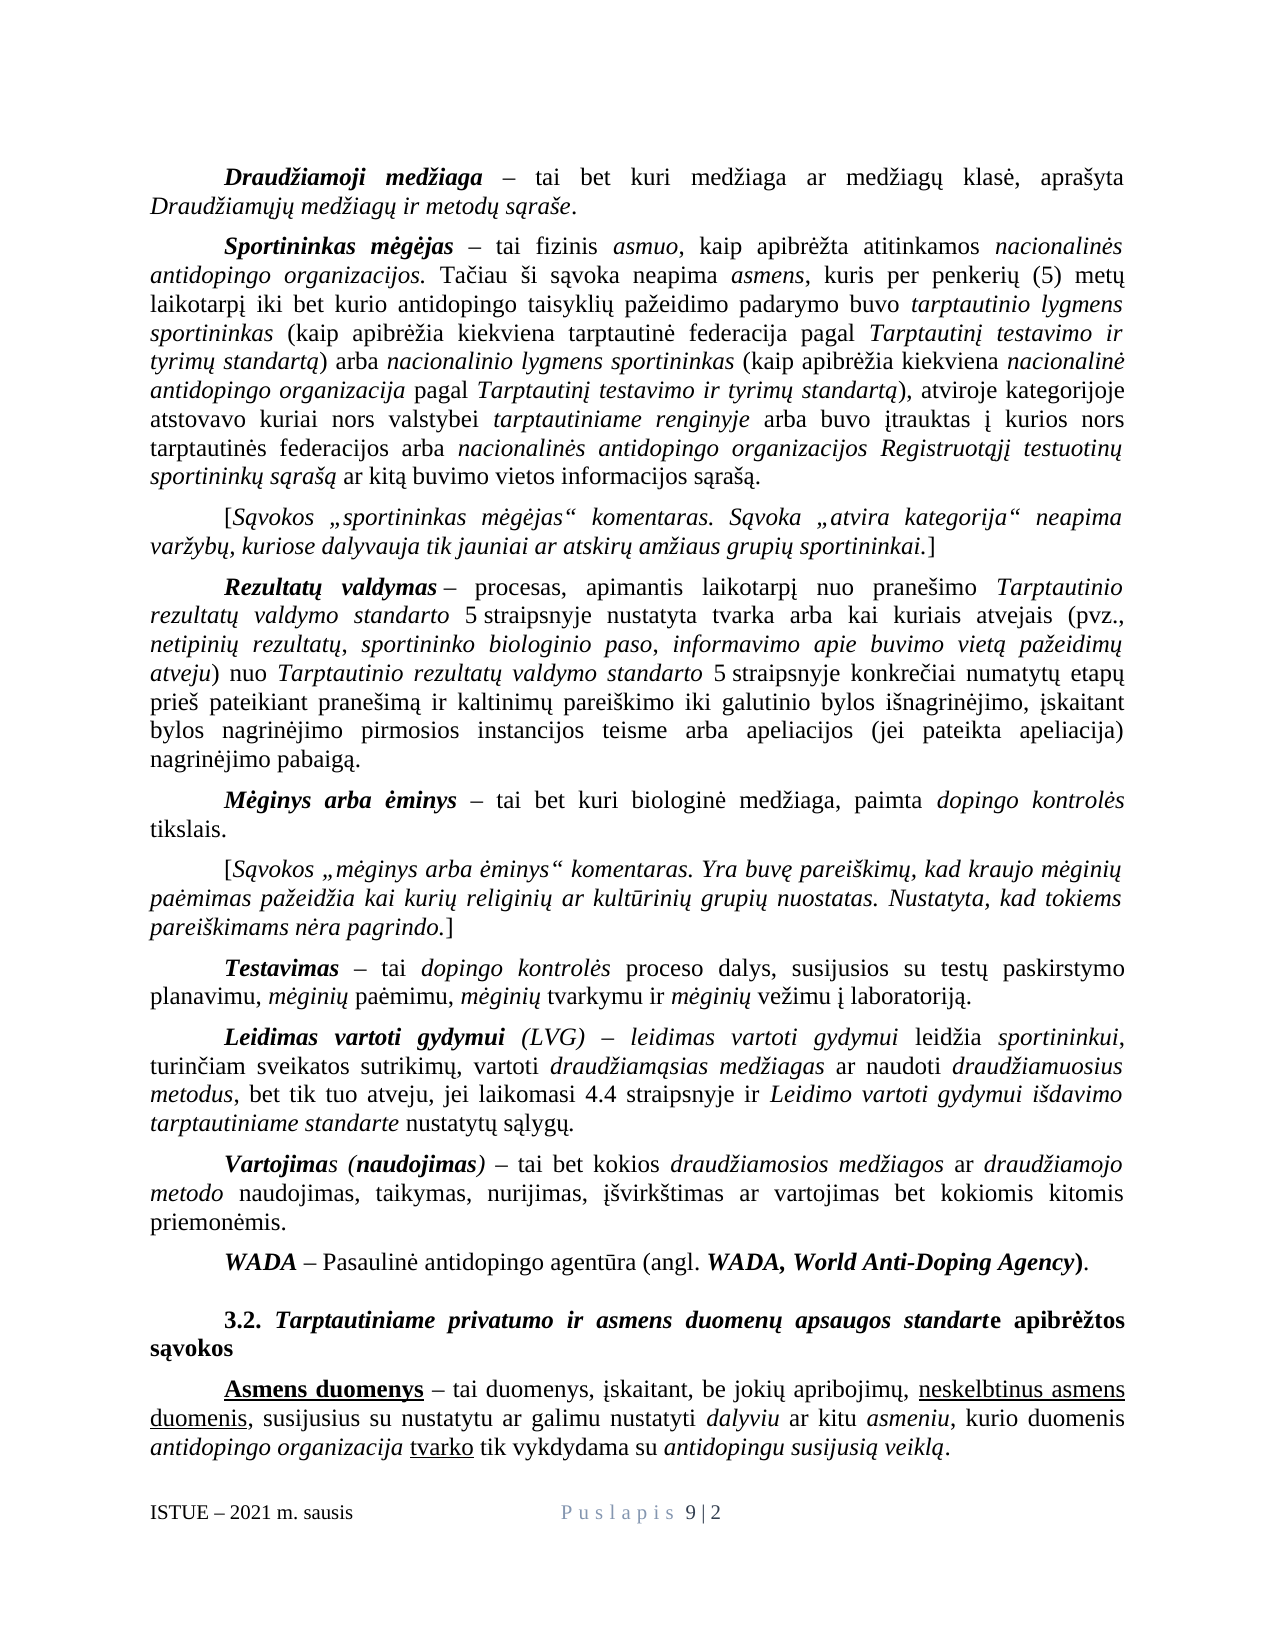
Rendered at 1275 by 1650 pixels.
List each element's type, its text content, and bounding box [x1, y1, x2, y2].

text Testavimas – tai dopingo kontrolės proceso dalys, susijusios su testų paskirstymo planavimu, mėginių paėmimu, mėginių tvarkymu ir mėginių vežimu į laboratoriją. [150, 953, 1125, 1010]
text Draudžiamoji medžiaga – tai bet kuri medžiaga ar medžiagų klasė, aprašyta Draudžiamųjų medžiagų ir metodų sąraše. [150, 162, 1125, 219]
text [Sąvokos „sportininkas mėgėjas“ komentaras. Sąvoka „atvira kategorija“ neapima varžybų, kuriose dalyvauja tik jauniai ar atskirų amžiaus grupių sportininkai.] [150, 502, 1125, 560]
text Rezultatų valdymas – procesas, apimantis laikotarpį nuo pranešimo Tarptautinio rezultatų valdymo standarto 5 straipsnyje nustatyta tvarka arba kai kuriais atvejais (pvz., netipinių rezultatų, sportininko biologinio paso, informavimo apie buvimo vietą pažeidimų atveju) nuo Tarptautinio rezultatų valdymo standarto 5 straipsnyje konkrečiai numatytų etapų prieš pateikiant pranešimą ir kaltinimų pareiškimo iki galutinio bylos išnagrinėjimo, įskaitant bylos nagrinėjimo pirmosios instancijos teisme arba apeliacijos (jei pateikta apeliacija) nagrinėjimo pabaigą. [150, 572, 1125, 773]
text WADA – Pasaulinė antidopingo agentūra (angl. WADA, World Anti-Doping Agency). [150, 1247, 1125, 1276]
text [Sąvokos „mėginys arba ėminys“ komentaras. Yra buvę pareiškimų, kad kraujo mėginių paėmimas pažeidžia kai kurių religinių ar kultūrinių grupių nuostatas. Nustatyta, kad tokiems pareiškimams nėra pagrindo.] [150, 854, 1125, 941]
text Asmens duomenys – tai duomenys, įskaitant, be jokių apribojimų, neskelbtinus asmens duomenis, susijusius su nustatytu ar galimu nustatyti dalyviu ar kitu asmeniu, kurio duomenis antidopingo organizacija tvarko tik vykdydama su antidopingu susijusią veiklą. [150, 1374, 1125, 1461]
text 3.2. Tarptautiniame privatumo ir asmens duomenų apsaugos standarte apibrėžtos sąvokos [150, 1305, 1125, 1362]
text Vartojimas (naudojimas) – tai bet kokios draudžiamosios medžiagos ar draudžiamojo metodo naudojimas, taikymas, nurijimas, įšvirkštimas ar vartojimas bet kokiomis kitomis priemonėmis. [150, 1149, 1125, 1235]
text Sportininkas mėgėjas – tai fizinis asmuo, kaip apibrėžta atitinkamos nacionalinės antidopingo organizacijos. Tačiau ši sąvoka neapima asmens, kuris per penkerių (5) metų laikotarpį iki bet kurio antidopingo taisyklių pažeidimo padarymo buvo tarptautinio lygmens sportininkas (kaip apibrėžia kiekviena tarptautinė federacija pagal Tarptautinį testavimo ir tyrimų standartą) arba nacionalinio lygmens sportininkas (kaip apibrėžia kiekviena nacionalinė antidopingo organizacija pagal Tarptautinį testavimo ir tyrimų standartą), atviroje kategorijoje atstovavo kuriai nors valstybei tarptautiniame renginyje arba buvo įtrauktas į kurios nors tarptautinės federacijos arba nacionalinės antidopingo organizacijos Registruotąjį testuotinų sportininkų sąrašą ar kitą buvimo vietos informacijos sąrašą. [150, 231, 1125, 490]
text Mėginys arba ėminys – tai bet kuri biologinė medžiaga, paimta dopingo kontrolės tikslais. [150, 785, 1125, 842]
text Leidimas vartoti gydymui (LVG) – leidimas vartoti gydymui leidžia sportininkui, turinčiam sveikatos sutrikimų, vartoti draudžiamąsias medžiagas ar naudoti draudžiamuosius metodus, bet tik tuo atveju, jei laikomasi 4.4 straipsnyje ir Leidimo vartoti gydymui išdavimo tarptautiniame standarte nustatytų sąlygų. [150, 1022, 1125, 1137]
